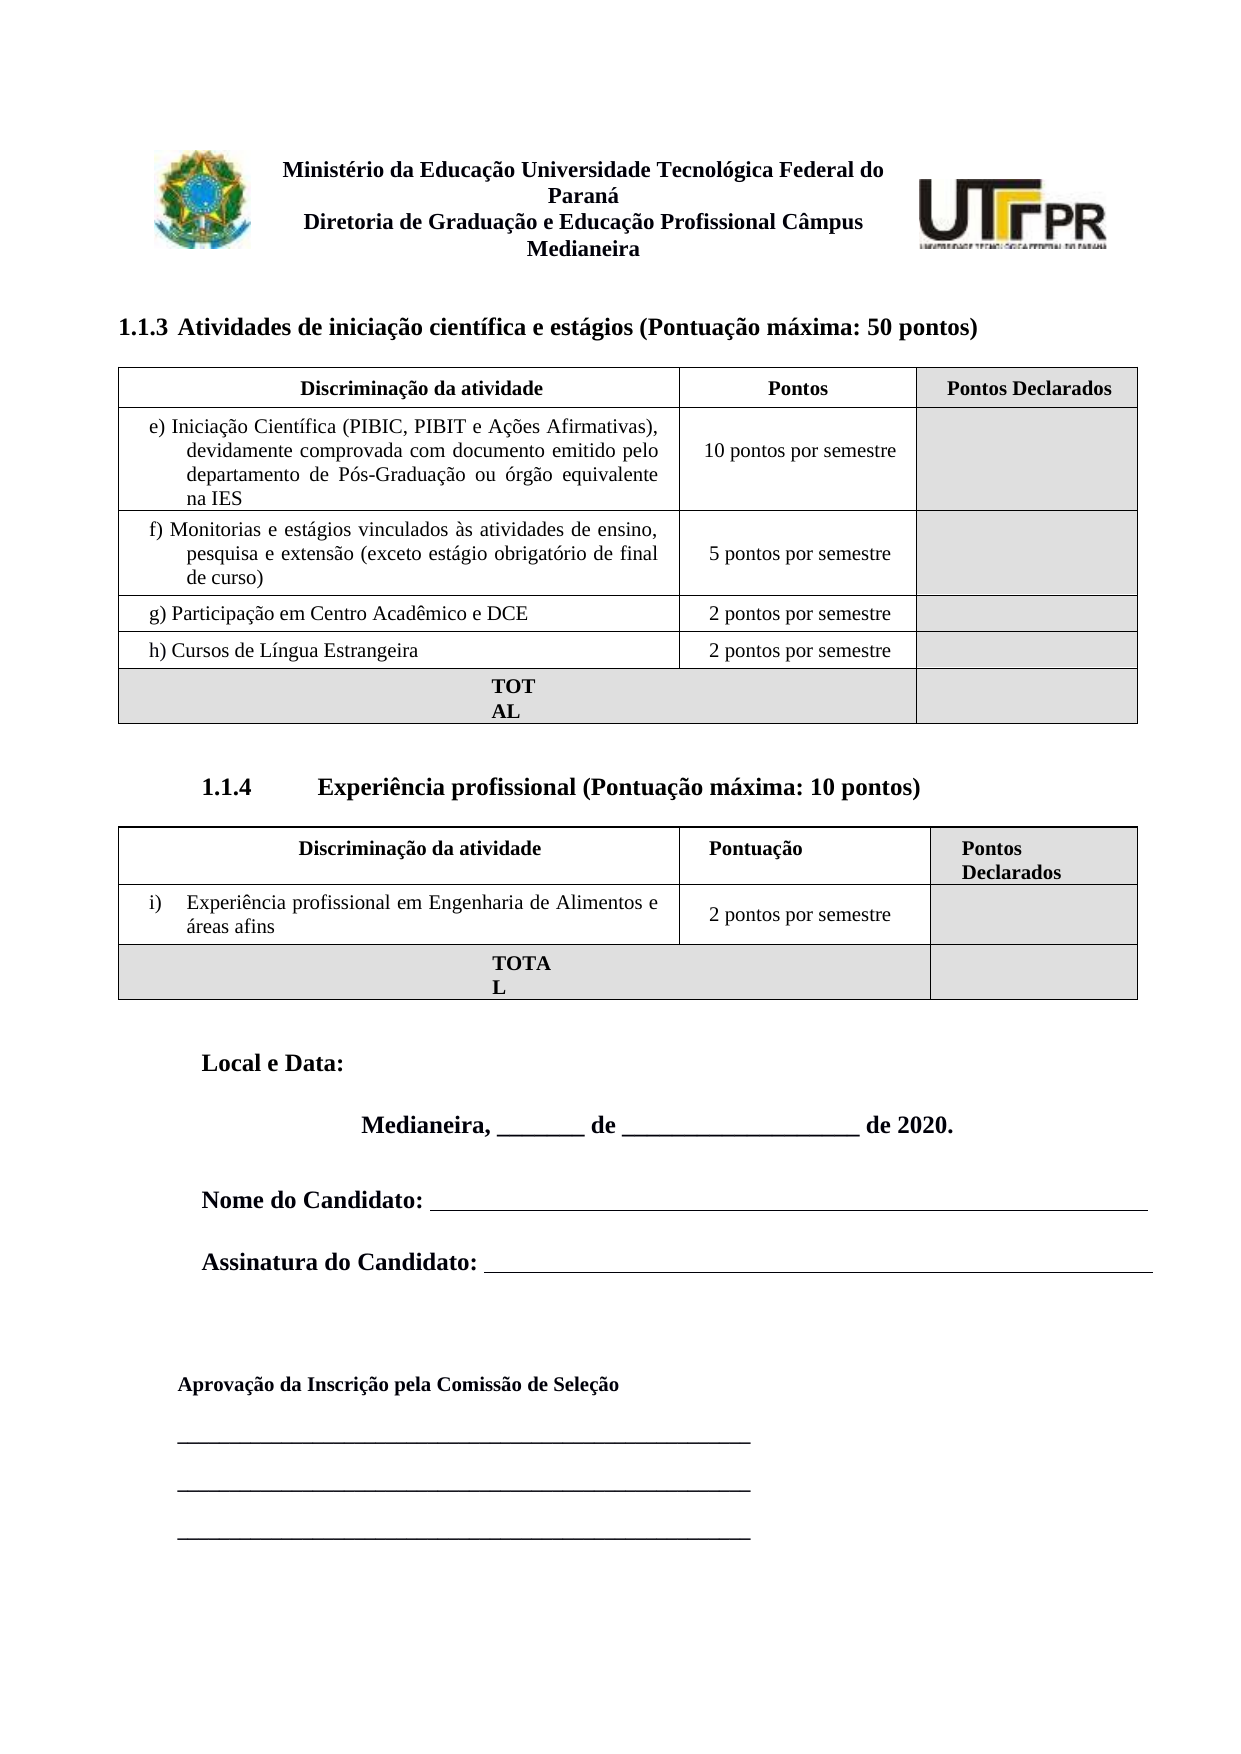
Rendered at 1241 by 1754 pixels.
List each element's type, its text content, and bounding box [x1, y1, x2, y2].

table_cell 2 pontos por semestre [680, 596, 916, 631]
subtitle Atividades de iniciação científica e estágios (Pontuação máxima: 50 pontos) [118, 312, 1137, 341]
table_cell f) Monitorias e estágios vinculados às atividades de ensino, pesquisa e extensão (exceto estágio obrigatório de final de curso) [119, 511, 679, 594]
table_header Pontuação [680, 828, 930, 884]
table_cell 5 pontos por semestre [680, 511, 916, 594]
table_cell [917, 511, 1137, 594]
text _______________________________________________________ [177, 1422, 868, 1446]
text Nome do Candidato: [201, 1185, 1137, 1214]
table_cell i) Experiência profissional em Engenharia de Alimentos e áreas afins [119, 885, 679, 944]
list Experiência profissional (Pontuação máxima: 10 pontos) [201, 772, 1137, 801]
table_cell TOTAL [119, 669, 916, 723]
text _______________________________________________________ [177, 1470, 868, 1494]
table_cell h) Cursos de Língua Estrangeira [119, 632, 679, 667]
table_cell 2 pontos por semestre [680, 632, 916, 667]
table_cell 2 pontos por semestre [680, 885, 930, 944]
table_cell [917, 596, 1137, 631]
table_cell g) Participação em Centro Acadêmico e DCE [119, 596, 679, 631]
text Medianeira, _______ de ___________________ de 2020. [177, 1110, 1137, 1139]
table_header Discriminação da atividade [119, 368, 679, 407]
text _______________________________________________________ [177, 1518, 868, 1542]
text Diretoria de Graduação e Educação Profissional Câmpus Medianeira [266, 208, 901, 261]
table_cell 10 pontos por semestre [680, 408, 916, 510]
table_cell e) Iniciação Científica (PIBIC, PIBIT e Ações Afirmativas), devidamente comprovada com documento emitido pelo departamento de Pós-Graduação ou órgão equivalente na IES [119, 408, 679, 510]
text Assinatura do Candidato: [201, 1247, 1137, 1276]
text Local e Data: [201, 1048, 1137, 1077]
table_header Pontos [680, 368, 916, 407]
table_cell [917, 408, 1137, 510]
text Aprovação da Inscrição pela Comissão de Seleção [177, 1371, 868, 1396]
text Ministério da Educação Universidade Tecnológica Federal do Paraná [266, 156, 901, 208]
table_header Pontos Declarados [917, 368, 1137, 407]
picture [919, 179, 1107, 249]
picture [154, 150, 251, 249]
table_header Discriminação da atividade [119, 828, 679, 884]
table_cell TOTAL [119, 945, 930, 999]
table_cell [931, 945, 1137, 999]
table_cell [931, 885, 1137, 944]
table_header Pontos Declarados [931, 828, 1137, 884]
table_cell [917, 632, 1137, 667]
table_cell [917, 669, 1137, 723]
